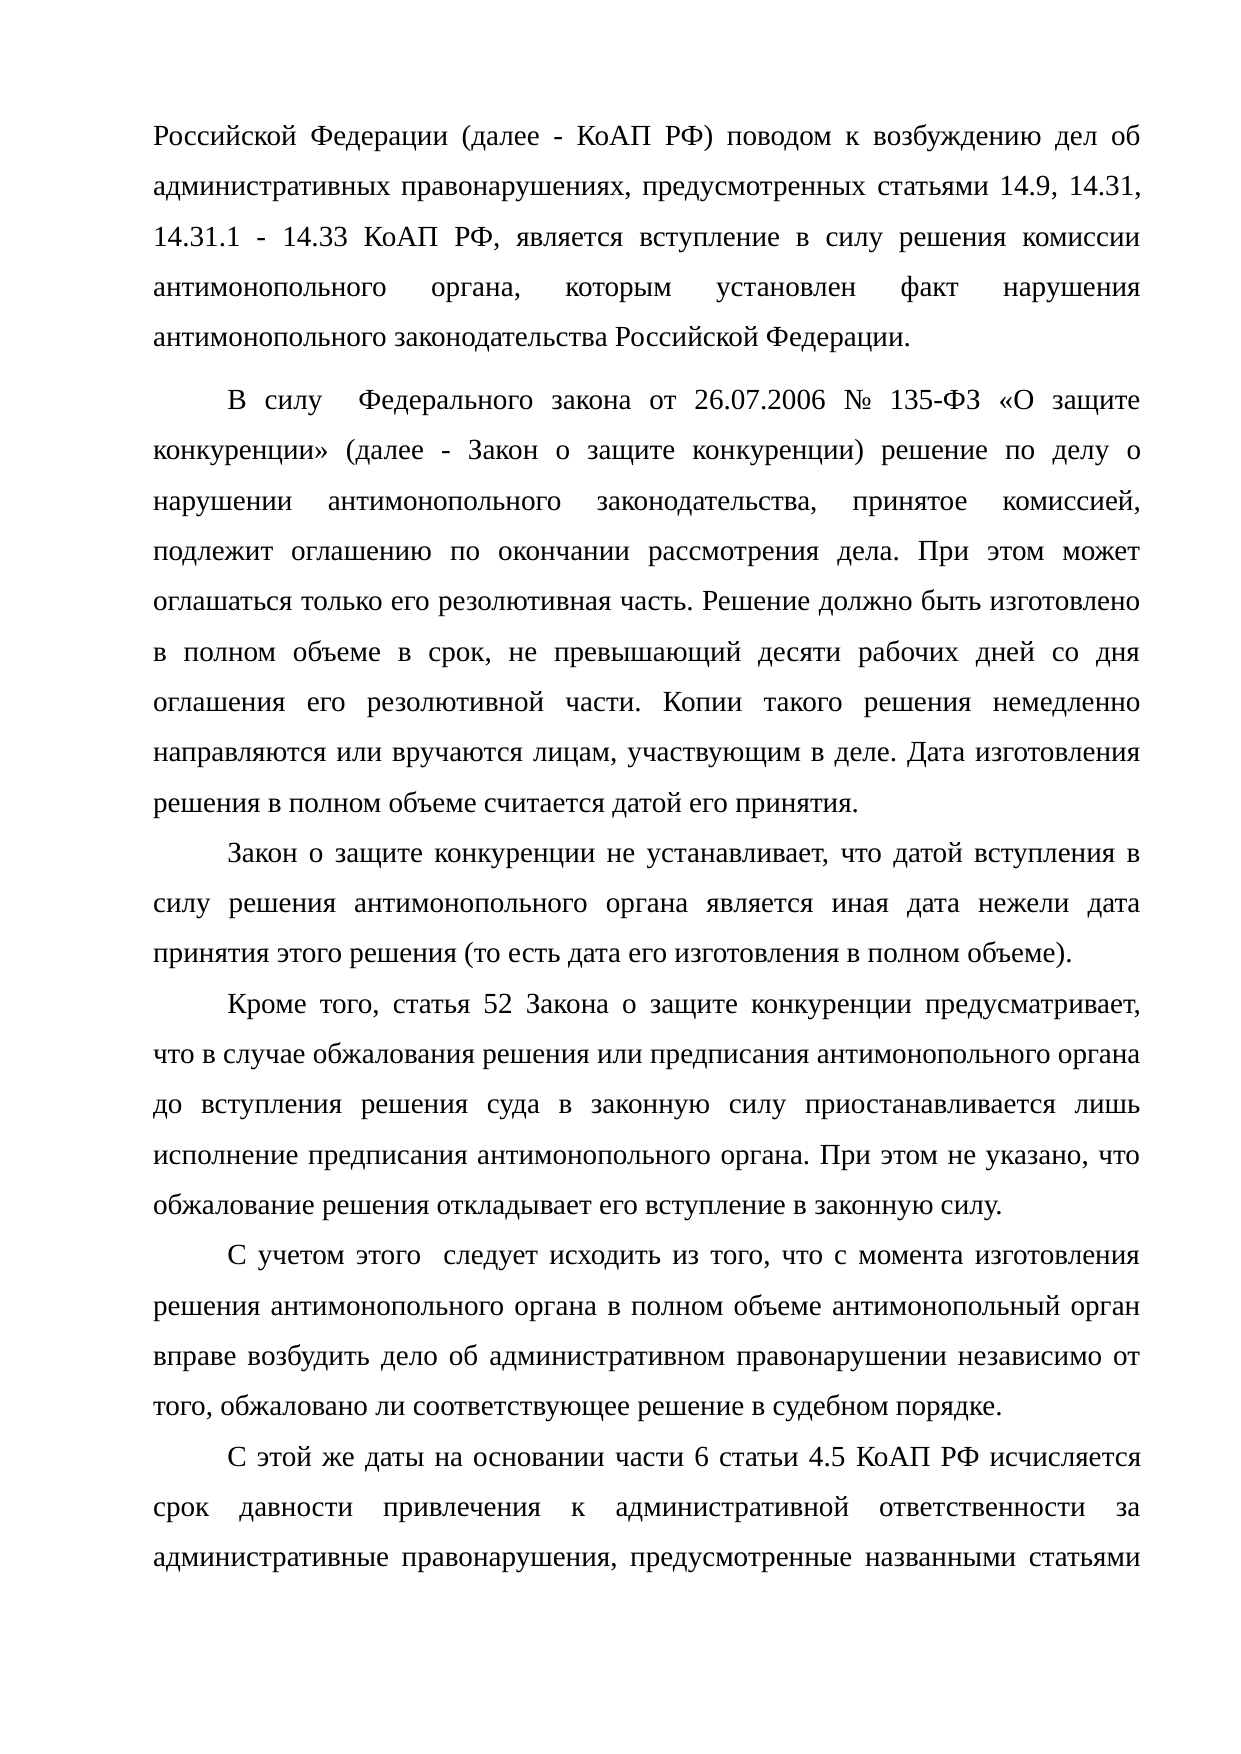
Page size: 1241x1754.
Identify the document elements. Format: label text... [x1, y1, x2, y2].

text В силу Федерального закона от 26.07.2006 № 135-ФЗ «О защите конкуренции» (далее - Закон о защите конкуренции) решение по делу о нарушении антимонопольного законодательства, принятое комиссией, подлежит оглашению по окончании рассмотрения дела. При этом может оглашаться только его резолютивная часть. Решение должно быть изготовлено в полном объеме в срок, не превышающий десяти рабочих дней со дня оглашения его резолютивной части. Копии такого решения немедленно направляются или вручаются лицам, участвующим в деле. Дата изготовления решения в полном объеме считается датой его принятия. [153, 382, 1141, 818]
text Закон о защите конкуренции не устанавливает, что датой вступления в силу решения антимонопольного органа является иная дата нежели дата принятия этого решения (то есть дата его изготовления в полном объеме). [153, 835, 1141, 969]
text Кроме того, статья 52 Закона о защите конкуренции предусматривает, что в случае обжалования решения или предписания антимонопольного органа до вступления решения суда в законную силу приостанавливается лишь исполнение предписания антимонопольного органа. При этом не указано, что обжалование решения откладывает его вступление в законную силу. [153, 986, 1141, 1221]
text С этой же даты на основании части 6 статьи 4.5 КоАП РФ исчисляется срок давности привлечения к административной ответственности за административные правонарушения, предусмотренные названными статьями [153, 1439, 1141, 1573]
text Российской Федерации (далее - КоАП РФ) поводом к возбуждению дел об административных правонарушениях, предусмотренных статьями 14.9, 14.31, 14.31.1 - 14.33 КоАП РФ, является вступление в силу решения комиссии антимонопольного органа, которым установлен факт нарушения антимонопольного законодательства Российской Федерации. [153, 118, 1141, 353]
text С учетом этого следует исходить из того, что с момента изготовления решения антимонопольного органа в полном объеме антимонопольный орган вправе возбудить дело об административном правонарушении независимо от того, обжаловано ли соответствующее решение в судебном порядке. [153, 1237, 1141, 1422]
